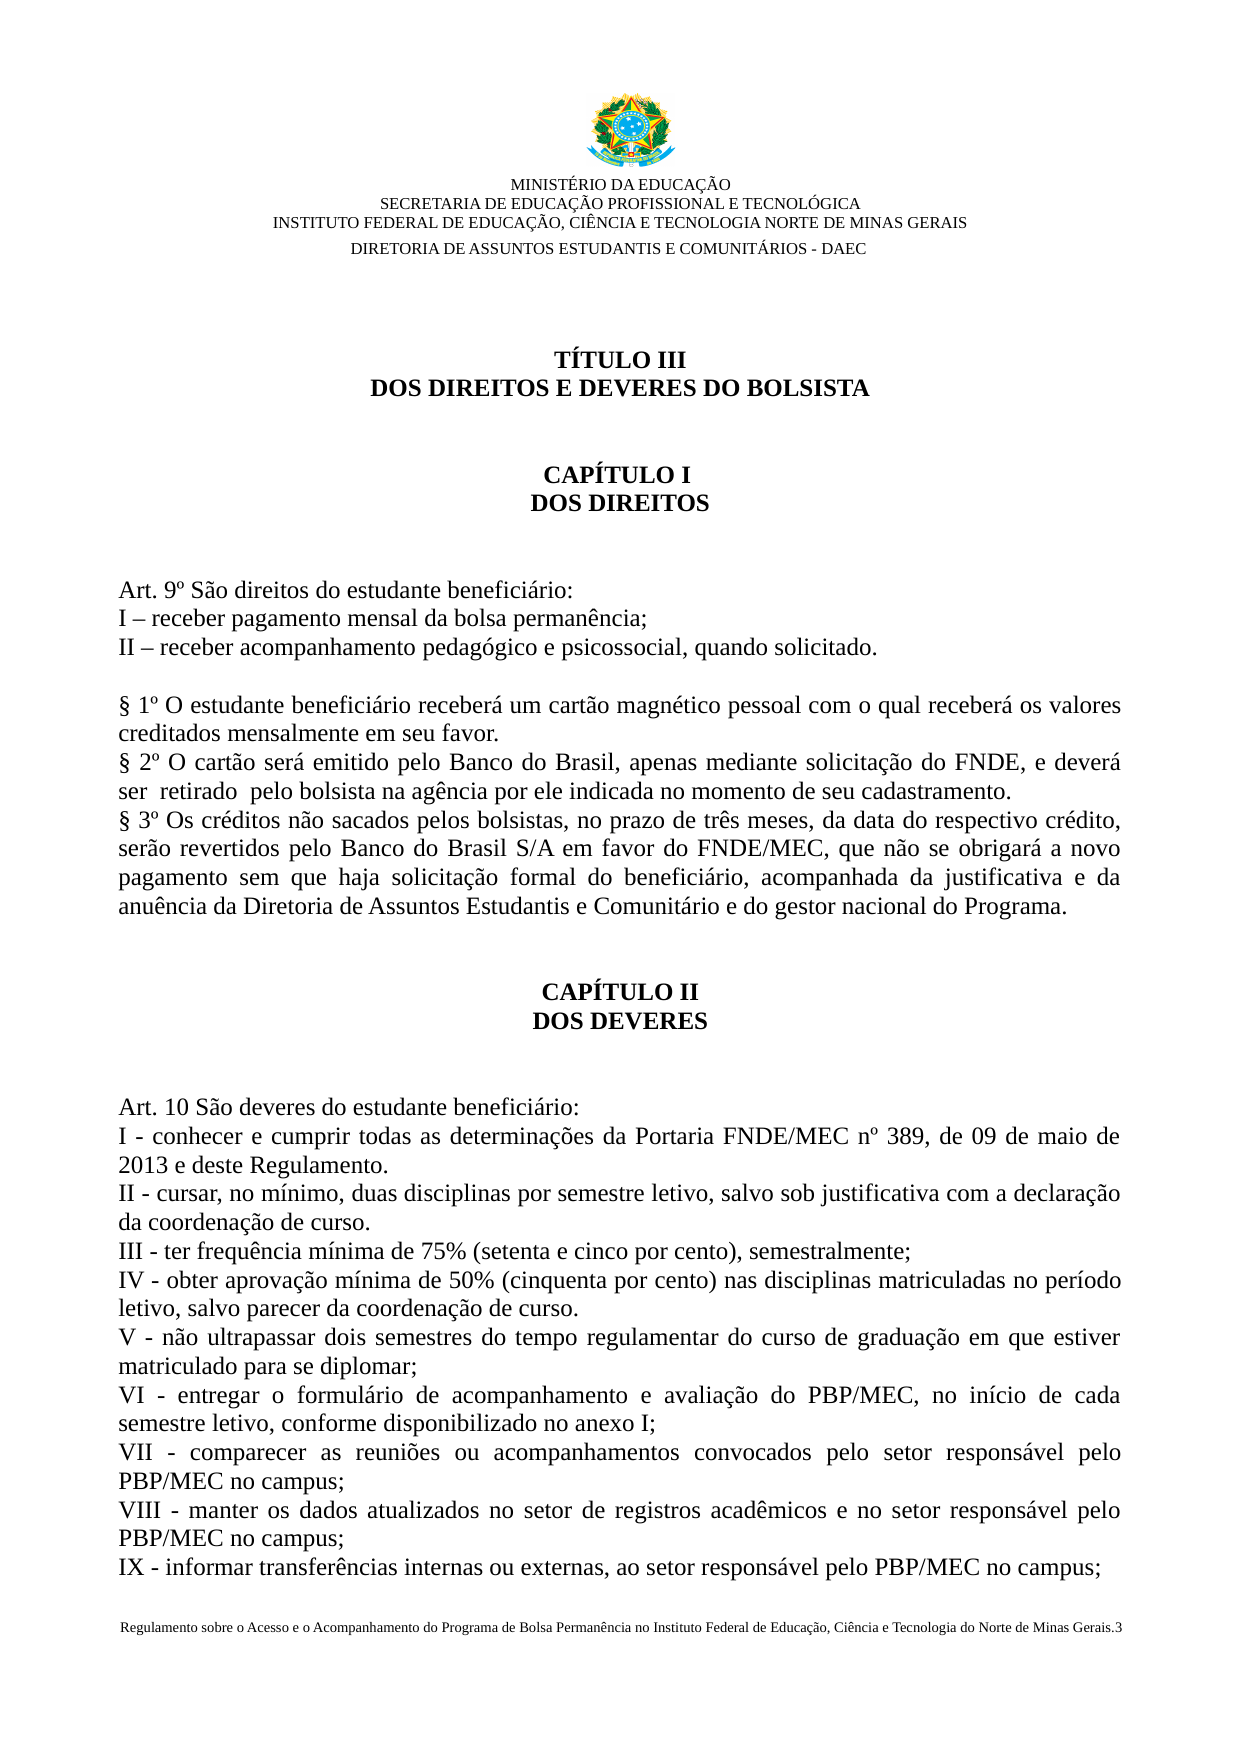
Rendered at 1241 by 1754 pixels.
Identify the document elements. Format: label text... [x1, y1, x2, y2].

picture [586, 93, 676, 167]
text § 1º O estudante beneficiário receberá um cartão magnético pessoal com o qual receberá os valores creditados mensalmente em seu favor. [118, 690, 1122, 747]
text § 2º O cartão será emitido pelo Banco do Brasil, apenas mediante solicitação do FNDE, e deverá ser retirado pelo bolsista na agência por ele indicada no momento de seu cadastramento. [118, 747, 1122, 805]
text VIII - manter os dados atualizados no setor de registros acadêmicos e no setor responsável pelo PBP/MEC no campus; [118, 1495, 1122, 1552]
text IX - informar transferências internas ou externas, ao setor responsável pelo PBP/MEC no campus; [118, 1552, 1122, 1581]
text VI - entregar o formulário de acompanhamento e avaliação do PBP/MEC, no início de cada semestre letivo, conforme disponibilizado no anexo I; [118, 1380, 1122, 1437]
text DOS DIREITOS E DEVERES DO BOLSISTA [118, 373, 1122, 402]
text V - não ultrapassar dois semestres do tempo regulamentar do curso de graduação em que estiver matriculado para se diplomar; [118, 1322, 1122, 1380]
text CAPÍTULO I [118, 460, 1122, 488]
text II - cursar, no mínimo, duas disciplinas por semestre letivo, salvo sob justificativa com a declaração da coordenação de curso. [118, 1178, 1122, 1236]
text CAPÍTULO II [118, 977, 1122, 1006]
text § 3º Os créditos não sacados pelos bolsistas, no prazo de três meses, da data do respectivo crédito, serão revertidos pelo Banco do Brasil S/A em favor do FNDE/MEC, que não se obrigará a novo pagamento sem que haja solicitação formal do beneficiário, acompanhada da justificativa e da anuência da Diretoria de Assuntos Estudantis e Comunitário e do gestor nacional do Programa. [118, 805, 1122, 920]
text Art. 9º São direitos do estudante beneficiário: [118, 575, 1122, 603]
text VII - comparecer as reuniões ou acompanhamentos convocados pelo setor responsável pelo PBP/MEC no campus; [118, 1437, 1122, 1495]
text II – receber acompanhamento pedagógico e psicossocial, quando solicitado. [118, 632, 1122, 661]
text IV - obter aprovação mínima de 50% (cinquenta por cento) nas disciplinas matriculadas no período letivo, salvo parecer da coordenação de curso. [118, 1265, 1122, 1322]
text I - conhecer e cumprir todas as determinações da Portaria FNDE/MEC nº 389, de 09 de maio de 2013 e deste Regulamento. [118, 1121, 1122, 1178]
text I – receber pagamento mensal da bolsa permanência; [118, 603, 1122, 632]
text TÍTULO III [118, 345, 1122, 373]
text III - ter frequência mínima de 75% (setenta e cinco por cento), semestralmente; [118, 1236, 1122, 1265]
text DOS DEVERES [118, 1006, 1122, 1035]
text DOS DIREITOS [118, 488, 1122, 517]
text Art. 10 São deveres do estudante beneficiário: [118, 1092, 1122, 1121]
